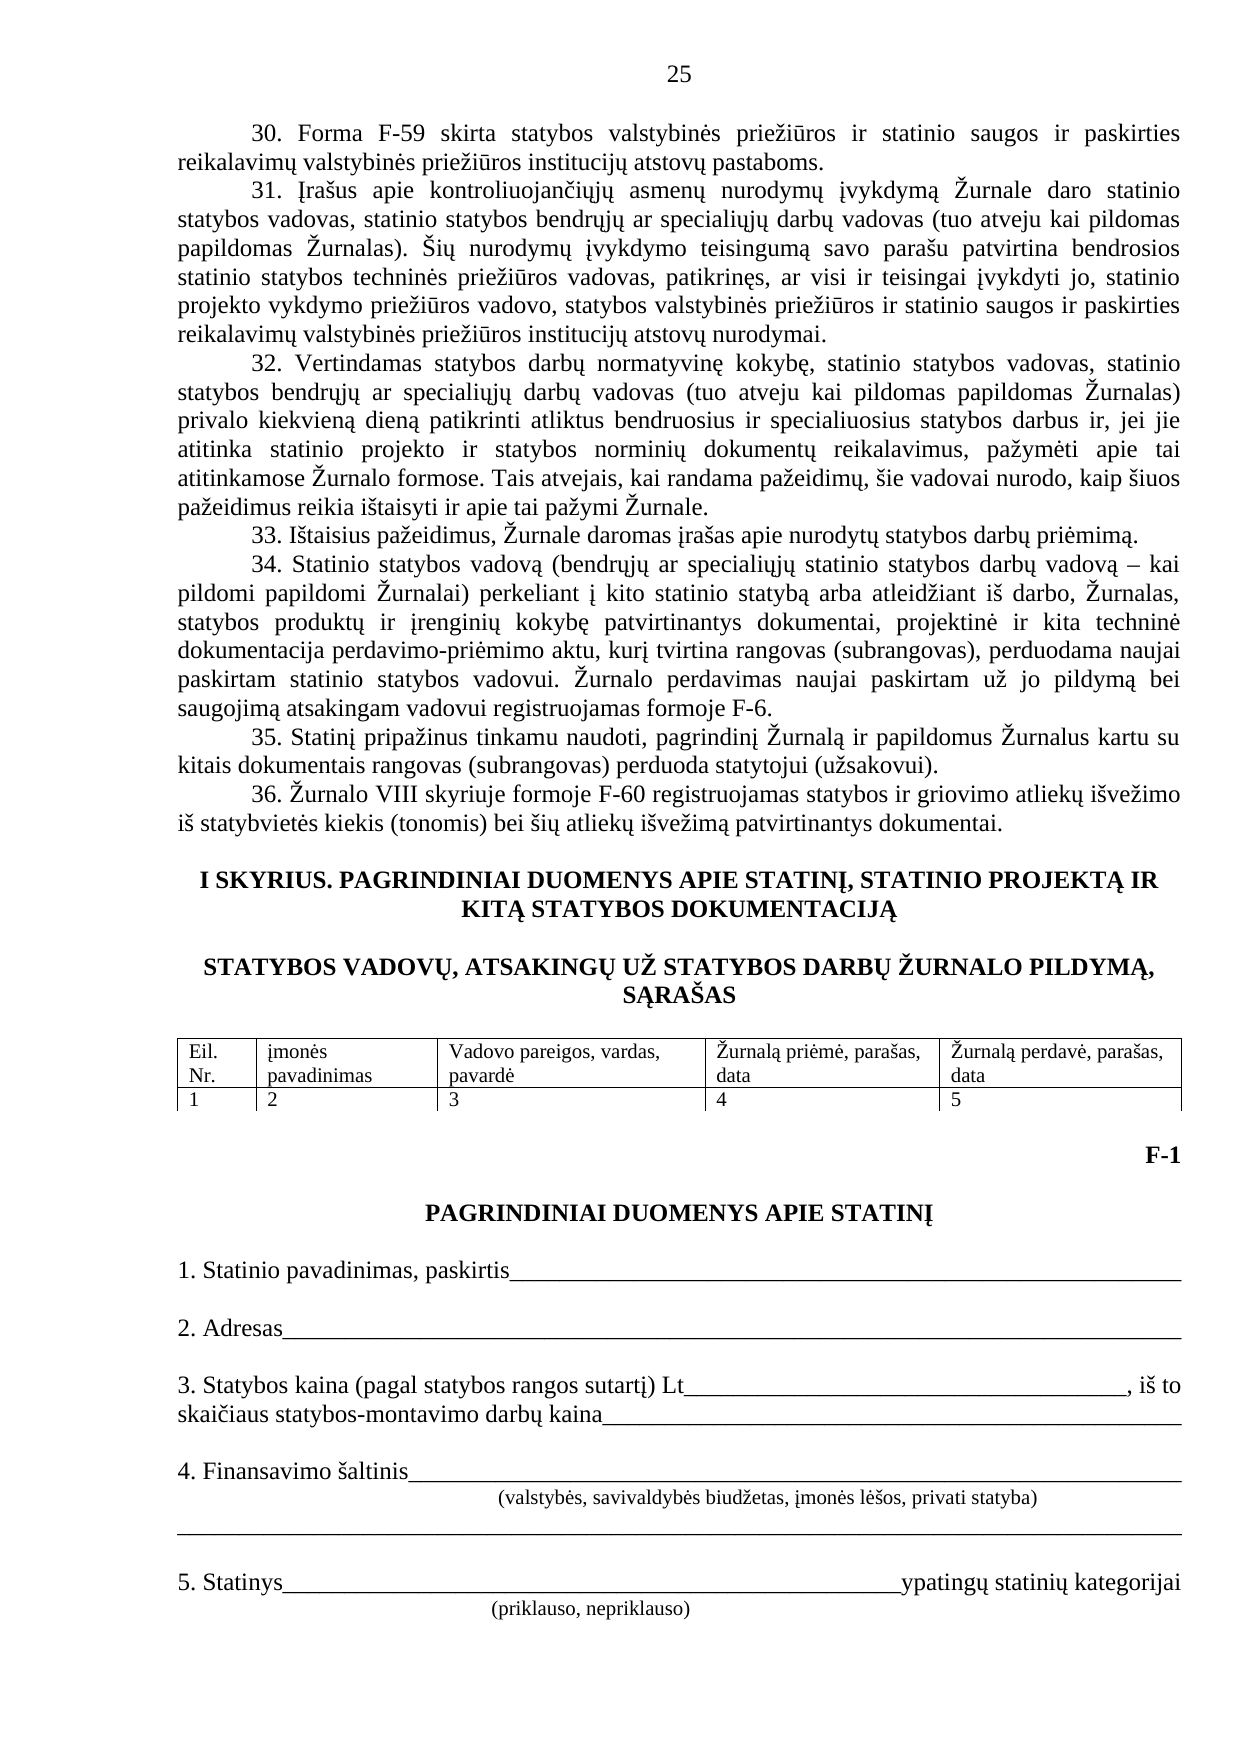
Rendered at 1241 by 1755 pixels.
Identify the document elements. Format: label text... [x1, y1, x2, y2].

text 34. Statinio statybos vadovą (bendrųjų ar specialiųjų statinio statybos darbų vadovą – kai pildomi papildomi Žurnalai) perkeliant į kito statinio statybą arba atleidžiant iš darbo, Žurnalas, statybos produktų ir įrenginių kokybę patvirtinantys dokumentai, projektinė ir kita techninė dokumentacija perdavimo-priėmimo aktu, kurį tvirtina rangovas (subrangovas), perduodama naujai paskirtam statinio statybos vadovui. Žurnalo perdavimas naujai paskirtam už jo pildymą bei saugojimą atsakingam vadovui registruojamas formoje F-6. [177, 549, 1181, 722]
text 31. Įrašus apie kontroliuojančiųjų asmenų nurodymų įvykdymą Žurnale daro statinio statybos vadovas, statinio statybos bendrųjų ar specialiųjų darbų vadovas (tuo atveju kai pildomas papildomas Žurnalas). Šių nurodymų įvykdymo teisingumą savo parašu patvirtina bendrosios statinio statybos techninės priežiūros vadovas, patikrinęs, ar visi ir teisingai įvykdyti jo, statinio projekto vykdymo priežiūros vadovo, statybos valstybinės priežiūros ir statinio saugos ir paskirties reikalavimų valstybinės priežiūros institucijų atstovų nurodymai. [177, 176, 1181, 348]
text I SKYRIUS. PAGRINDINIAI DUOMENYS APIE STATINĮ, STATINIO PROJEKTĄ IR KITĄ STATYBOS DOKUMENTACIJĄ [177, 866, 1181, 923]
text PAGRINDINIAI DUOMENYS APIE STATINĮ [177, 1198, 1181, 1226]
text 36. Žurnalo VIII skyriuje formoje F-60 registruojamas statybos ir griovimo atliekų išvežimo iš statybvietės kiekis (tonomis) bei šių atliekų išvežimą patvirtinantys dokumentai. [177, 779, 1181, 837]
text STATYBOS VADOVŲ, ATSAKINGŲ UŽ STATYBOS DARBŲ ŽURNALO PILDYMĄ, SĄRAŠAS [177, 952, 1181, 1009]
text 32. Vertindamas statybos darbų normatyvinę kokybę, statinio statybos vadovas, statinio statybos bendrųjų ar specialiųjų darbų vadovas (tuo atveju kai pildomas papildomas Žurnalas) privalo kiekvieną dieną patikrinti atliktus bendruosius ir specialiuosius statybos darbus ir, jei jie atitinka statinio projekto ir statybos norminių dokumentų reikalavimus, pažymėti apie tai atitinkamose Žurnalo formose. Tais atvejais, kai randama pažeidimų, šie vadovai nurodo, kaip šiuos pažeidimus reikia ištaisyti ir apie tai pažymi Žurnale. [177, 348, 1181, 521]
text 1. Statinio pavadinimas, paskirtis [177, 1255, 1181, 1284]
table_cell 4 [706, 1088, 939, 1111]
table_header Eil. Nr. [178, 1039, 256, 1087]
text 33. Ištaisius pažeidimus, Žurnale daromas įrašas apie nurodytų statybos darbų priėmimą. [177, 521, 1181, 549]
text F-1 [177, 1140, 1181, 1169]
text 35. Statinį pripažinus tinkamu naudoti, pagrindinį Žurnalą ir papildomus Žurnalus kartu su kitais dokumentais rangovas (subrangovas) perduoda statytojui (užsakovui). [177, 722, 1181, 779]
text 3. Statybos kaina (pagal statybos rangos sutartį) Lt , iš to [177, 1370, 1181, 1399]
text (priklauso, nepriklauso) [177, 1595, 1181, 1619]
text (valstybės, savivaldybės biudžetas, įmonės lėšos, privati statyba) [177, 1485, 1181, 1509]
table_header Žurnalą perdavė, parašas, data [940, 1039, 1181, 1087]
text 30. Forma F-59 skirta statybos valstybinės priežiūros ir statinio saugos ir paskirties reikalavimų valstybinės priežiūros institucijų atstovų pastaboms. [177, 118, 1181, 176]
table_header Vadovo pareigos, vardas, pavardė [438, 1039, 705, 1087]
table_cell 1 [178, 1088, 256, 1111]
text 4. Finansavimo šaltinis [177, 1456, 1181, 1485]
table_cell 5 [940, 1088, 1181, 1111]
table_cell 3 [438, 1088, 705, 1111]
table_cell 2 [257, 1088, 437, 1111]
text 2. Adresas [177, 1313, 1181, 1341]
text skaičiaus statybos-montavimo darbų kaina [177, 1399, 1181, 1428]
text 5. Statinys ypatingų statinių kategorijai [177, 1567, 1181, 1595]
table_header Žurnalą priėmė, parašas, data [706, 1039, 939, 1087]
table_header įmonės pavadinimas [257, 1039, 437, 1087]
